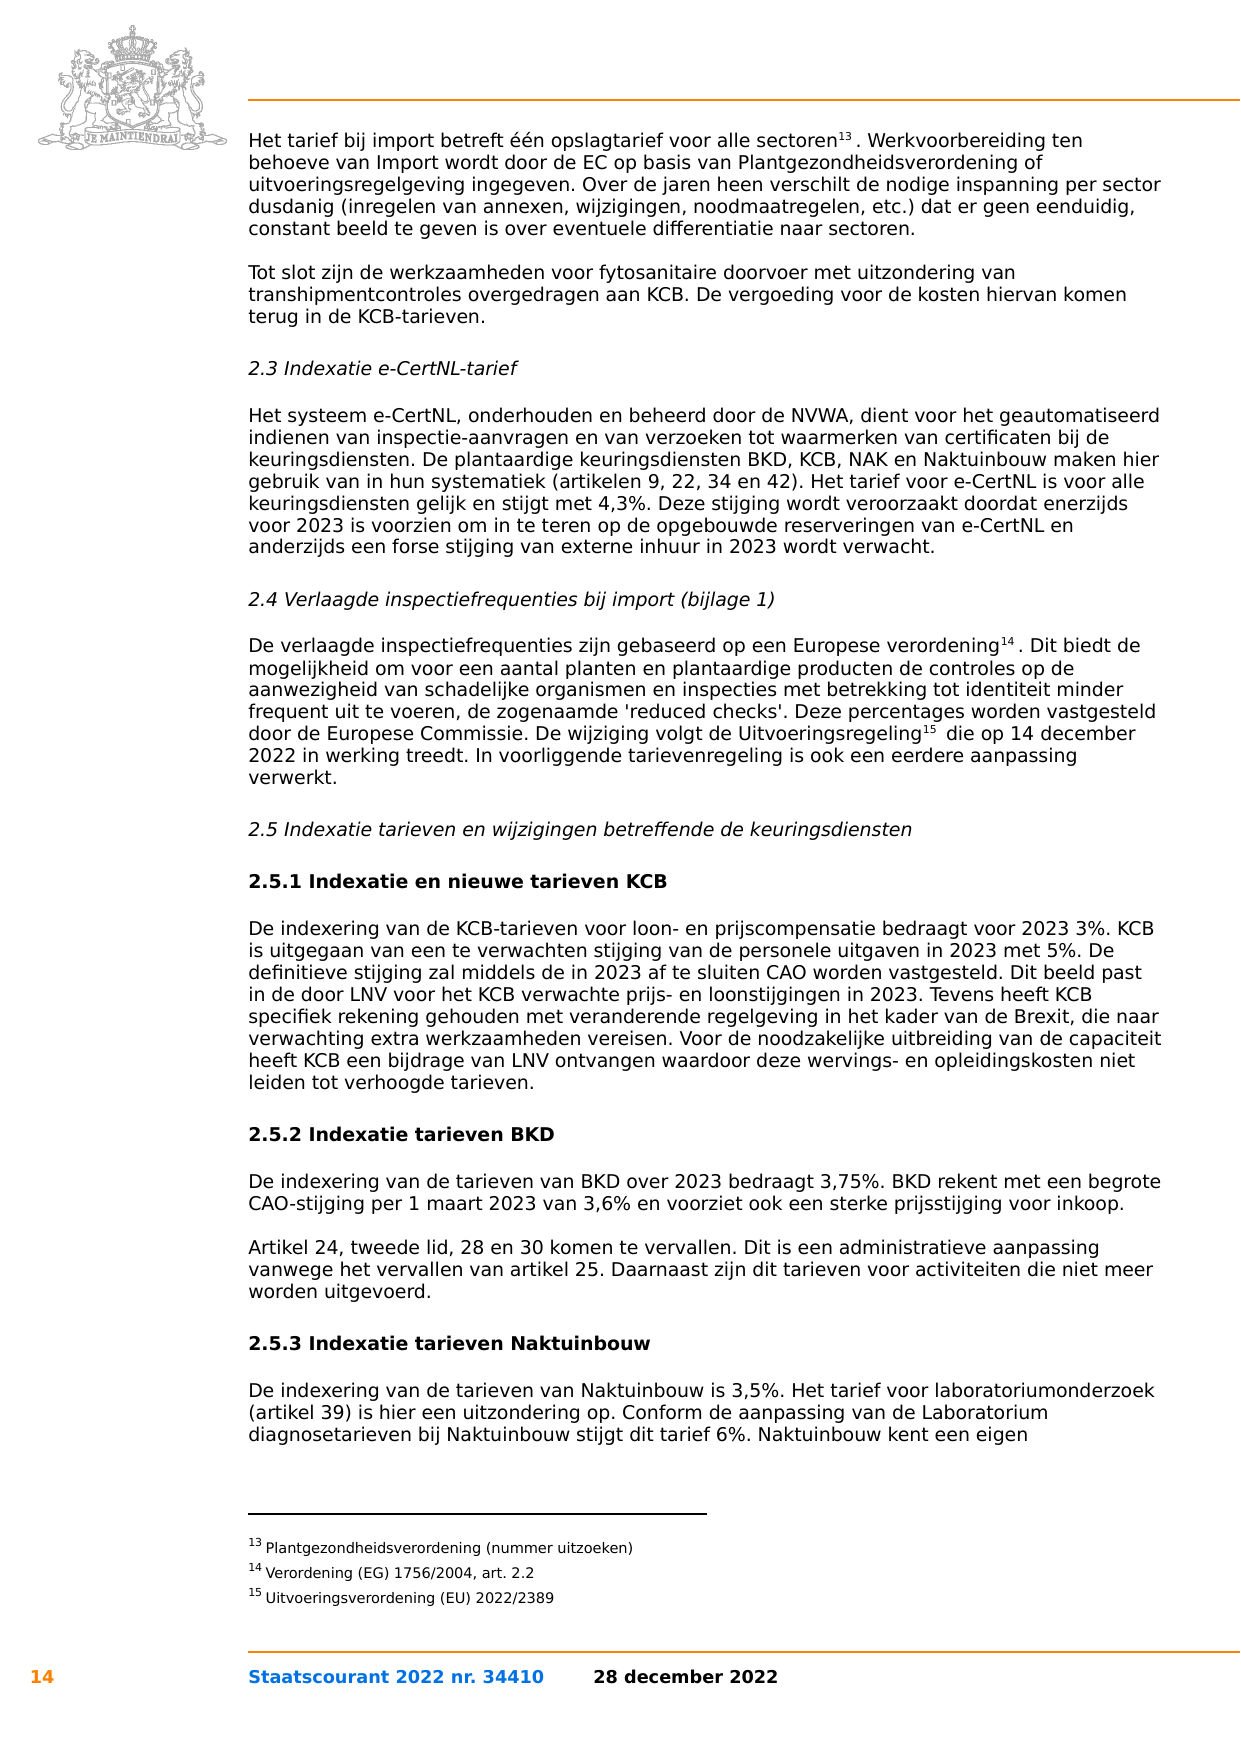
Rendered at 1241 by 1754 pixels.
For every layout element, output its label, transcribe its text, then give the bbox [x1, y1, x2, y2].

picture [38, 25, 227, 150]
text De indexering van de tarieven van Naktuinbouw is 3,5%. Het tarief voor laboratoriumonderzoek (artikel 39) is hier een uitzondering op. Conform de aanpassing van de Laboratorium diagnosetarieven bij Naktuinbouw stijgt dit tarief 6%. Naktuinbouw kent een eigen [248, 1380, 1163, 1446]
text Het tarief bij import betreft één opslagtarief voor alle sectoren. Werkvoorbereiding ten behoeve van Import wordt door de EC op basis van Plantgezondheidsverordening of uitvoeringsregelgeving ingegeven. Over de jaren heen verschilt de nodige inspanning per sector dusdanig (inregelen van annexen, wijzigingen, noodmaatregelen, etc.) dat er geen eenduidig, constant beeld te geven is over eventuele differentiatie naar sectoren. [248, 130, 1163, 240]
subtitle 2.5.1 Indexatie en nieuwe tarieven KCB [248, 871, 1163, 893]
text De indexering van de KCB-tarieven voor loon- en prijscompensatie bedraagt voor 2023 3%. KCB is uitgegaan van een te verwachten stijging van de personele uitgaven in 2023 met 5%. De definitieve stijging zal middels de in 2023 af te sluiten CAO worden vastgesteld. Dit beeld past in de door LNV voor het KCB verwachte prijs- en loonstijgingen in 2023. Tevens heeft KCB specifiek rekening gehouden met veranderende regelgeving in het kader van de Brexit, die naar verwachting extra werkzaamheden vereisen. Voor de noodzakelijke uitbreiding van de capaciteit heeft KCB een bijdrage van LNV ontvangen waardoor deze wervings- en opleidingskosten niet leiden tot verhoogde tarieven. [248, 918, 1163, 1094]
text De indexering van de tarieven van BKD over 2023 bedraagt 3,75%. BKD rekent met een begrote CAO-stijging per 1 maart 2023 van 3,6% en voorziet ook een sterke prijsstijging voor inkoop. [248, 1171, 1163, 1215]
text De verlaagde inspectiefrequenties zijn gebaseerd op een Europese verordening. Dit biedt de mogelijkheid om voor een aantal planten en plantaardige producten de controles op de aanwezigheid van schadelijke organismen en inspecties met betrekking tot identiteit minder frequent uit te voeren, de zogenaamde 'reduced checks'. Deze percentages worden vastgesteld door de Europese Commissie. De wijziging volgt de Uitvoeringsregeling die op 14 december 2022 in werking treedt. In voorliggende tarievenregeling is ook een eerdere aanpassing verwerkt. [248, 635, 1163, 789]
subtitle 2.5.2 Indexatie tarieven BKD [248, 1124, 1163, 1146]
subtitle 2.5 Indexatie tarieven en wijzigingen betreffende de keuringsdiensten [248, 819, 1163, 841]
text Uitvoeringsverordening (EU) 2022/2389 [248, 1586, 1163, 1608]
text Plantgezondheidsverordening (nummer uitzoeken) [248, 1536, 1163, 1558]
text Artikel 24, tweede lid, 28 en 30 komen te vervallen. Dit is een administratieve aanpassing vanwege het vervallen van artikel 25. Daarnaast zijn dit tarieven voor activiteiten die niet meer worden uitgevoerd. [248, 1237, 1163, 1303]
text Tot slot zijn de werkzaamheden voor fytosanitaire doorvoer met uitzondering van transhipmentcontroles overgedragen aan KCB. De vergoeding voor de kosten hiervan komen terug in de KCB-tarieven. [248, 262, 1163, 328]
text Verordening (EG) 1756/2004, art. 2.2 [248, 1561, 1163, 1583]
text Het systeem e-CertNL, onderhouden en beheerd door de NVWA, dient voor het geautomatiseerd indienen van inspectie-aanvragen en van verzoeken tot waarmerken van certificaten bij de keuringsdiensten. De plantaardige keuringsdiensten BKD, KCB, NAK en Naktuinbouw maken hier gebruik van in hun systematiek (artikelen 9, 22, 34 en 42). Het tarief voor e-CertNL is voor alle keuringsdiensten gelijk en stijgt met 4,3%. Deze stijging wordt veroorzaakt doordat enerzijds voor 2023 is voorzien om in te teren op de opgebouwde reserveringen van e-CertNL en anderzijds een forse stijging van externe inhuur in 2023 wordt verwacht. [248, 404, 1163, 558]
subtitle 2.4 Verlaagde inspectiefrequenties bij import (bijlage 1) [248, 588, 1163, 610]
subtitle 2.5.3 Indexatie tarieven Naktuinbouw [248, 1333, 1163, 1355]
subtitle 2.3 Indexatie e-CertNL-tarief [248, 358, 1163, 379]
